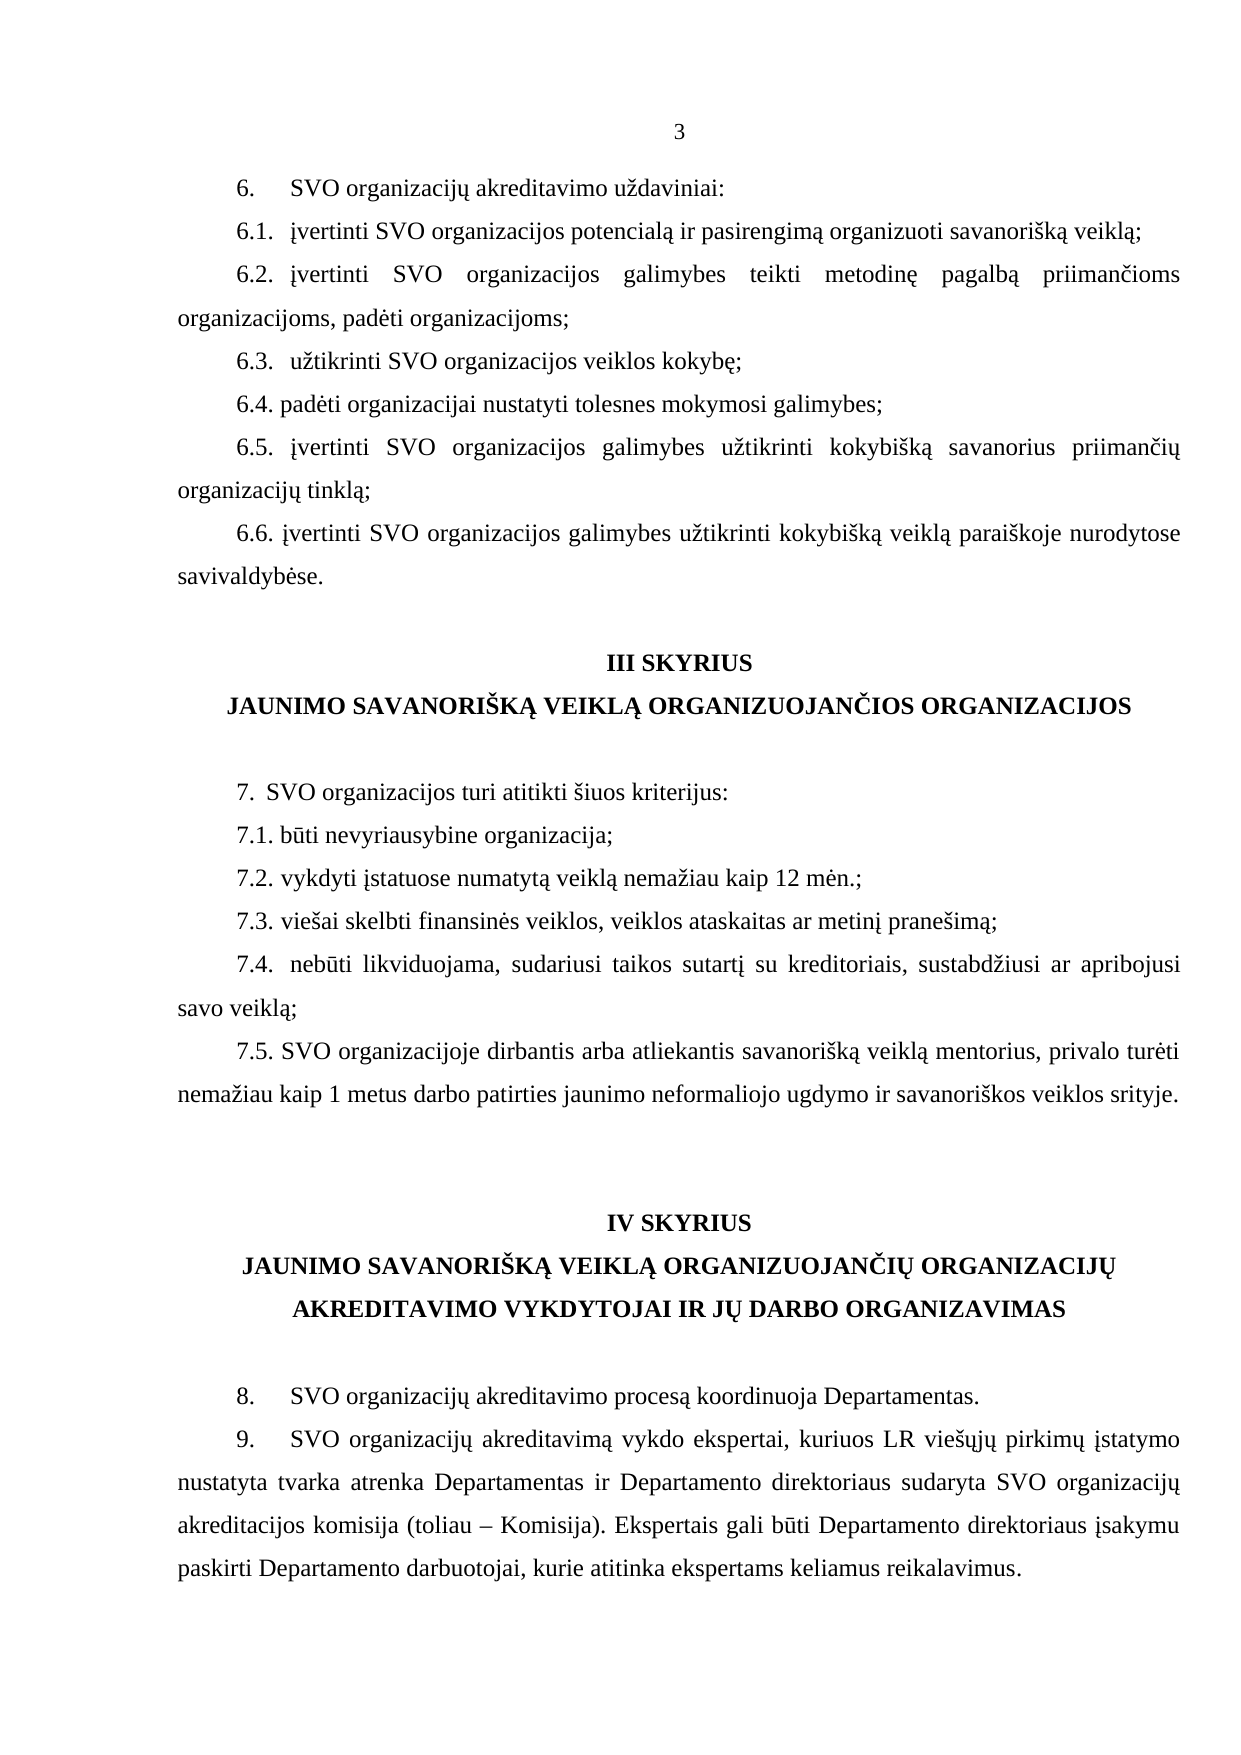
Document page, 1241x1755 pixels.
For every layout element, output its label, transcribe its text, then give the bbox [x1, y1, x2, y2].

text III SKYRIUS [177, 648, 1181, 676]
text JAUNIMO SAVANORIŠKĄ VEIKLĄ ORGANIZUOJANČIOS ORGANIZACIJOS [177, 691, 1181, 719]
text 7. SVO organizacijos turi atitikti šiuos kriterijus: [177, 777, 1181, 806]
text JAUNIMO SAVANORIŠKĄ VEIKLĄ ORGANIZUOJANČIŲ ORGANIZACIJŲ AKREDITAVIMO VYKDYTOJAI IR JŲ DARBO ORGANIZAVIMAS [177, 1251, 1181, 1323]
text 7.3. viešai skelbti finansinės veiklos, veiklos ataskaitas ar metinį pranešimą; [177, 906, 1181, 935]
text 6.6. įvertinti SVO organizacijos galimybes užtikrinti kokybišką veiklą paraiškoje nurodytose savivaldybėse. [177, 518, 1181, 590]
text IV SKYRIUS [177, 1208, 1181, 1237]
text 6. SVO organizacijų akreditavimo uždaviniai: [177, 173, 1181, 202]
text 6.1. įvertinti SVO organizacijos potencialą ir pasirengimą organizuoti savanorišką veiklą; [177, 216, 1181, 245]
text 6.3. užtikrinti SVO organizacijos veiklos kokybę; [177, 346, 1181, 374]
text 7.4. nebūti likviduojama, sudariusi taikos sutartį su kreditoriais, sustabdžiusi ar apribojusi savo veiklą; [177, 949, 1181, 1021]
text 8. SVO organizacijų akreditavimo procesą koordinuoja Departamentas. [177, 1381, 1181, 1409]
text 7.5. SVO organizacijoje dirbantis arba atliekantis savanorišką veiklą mentorius, privalo turėti nemažiau kaip 1 metus darbo patirties jaunimo neformaliojo ugdymo ir savanoriškos veiklos srityje. [177, 1036, 1181, 1108]
text 6.4. padėti organizacijai nustatyti tolesnes mokymosi galimybes; [177, 389, 1181, 418]
text 6.2. įvertinti SVO organizacijos galimybes teikti metodinę pagalbą priimančioms organizacijoms, padėti organizacijoms; [177, 259, 1181, 331]
text 6.5. įvertinti SVO organizacijos galimybes užtikrinti kokybišką savanorius priimančių organizacijų tinklą; [177, 432, 1181, 504]
text 7.2. vykdyti įstatuose numatytą veiklą nemažiau kaip 12 mėn.; [177, 863, 1181, 892]
text 7.1. būti nevyriausybine organizacija; [177, 820, 1181, 849]
text 9. SVO organizacijų akreditavimą vykdo ekspertai, kuriuos LR viešųjų pirkimų įstatymo nustatyta tvarka atrenka Departamentas ir Departamento direktoriaus sudaryta SVO organizacijų akreditacijos komisija (toliau – Komisija). Ekspertais gali būti Departamento direktoriaus įsakymu paskirti Departamento darbuotojai, kurie atitinka ekspertams keliamus reikalavimus. [177, 1424, 1181, 1582]
